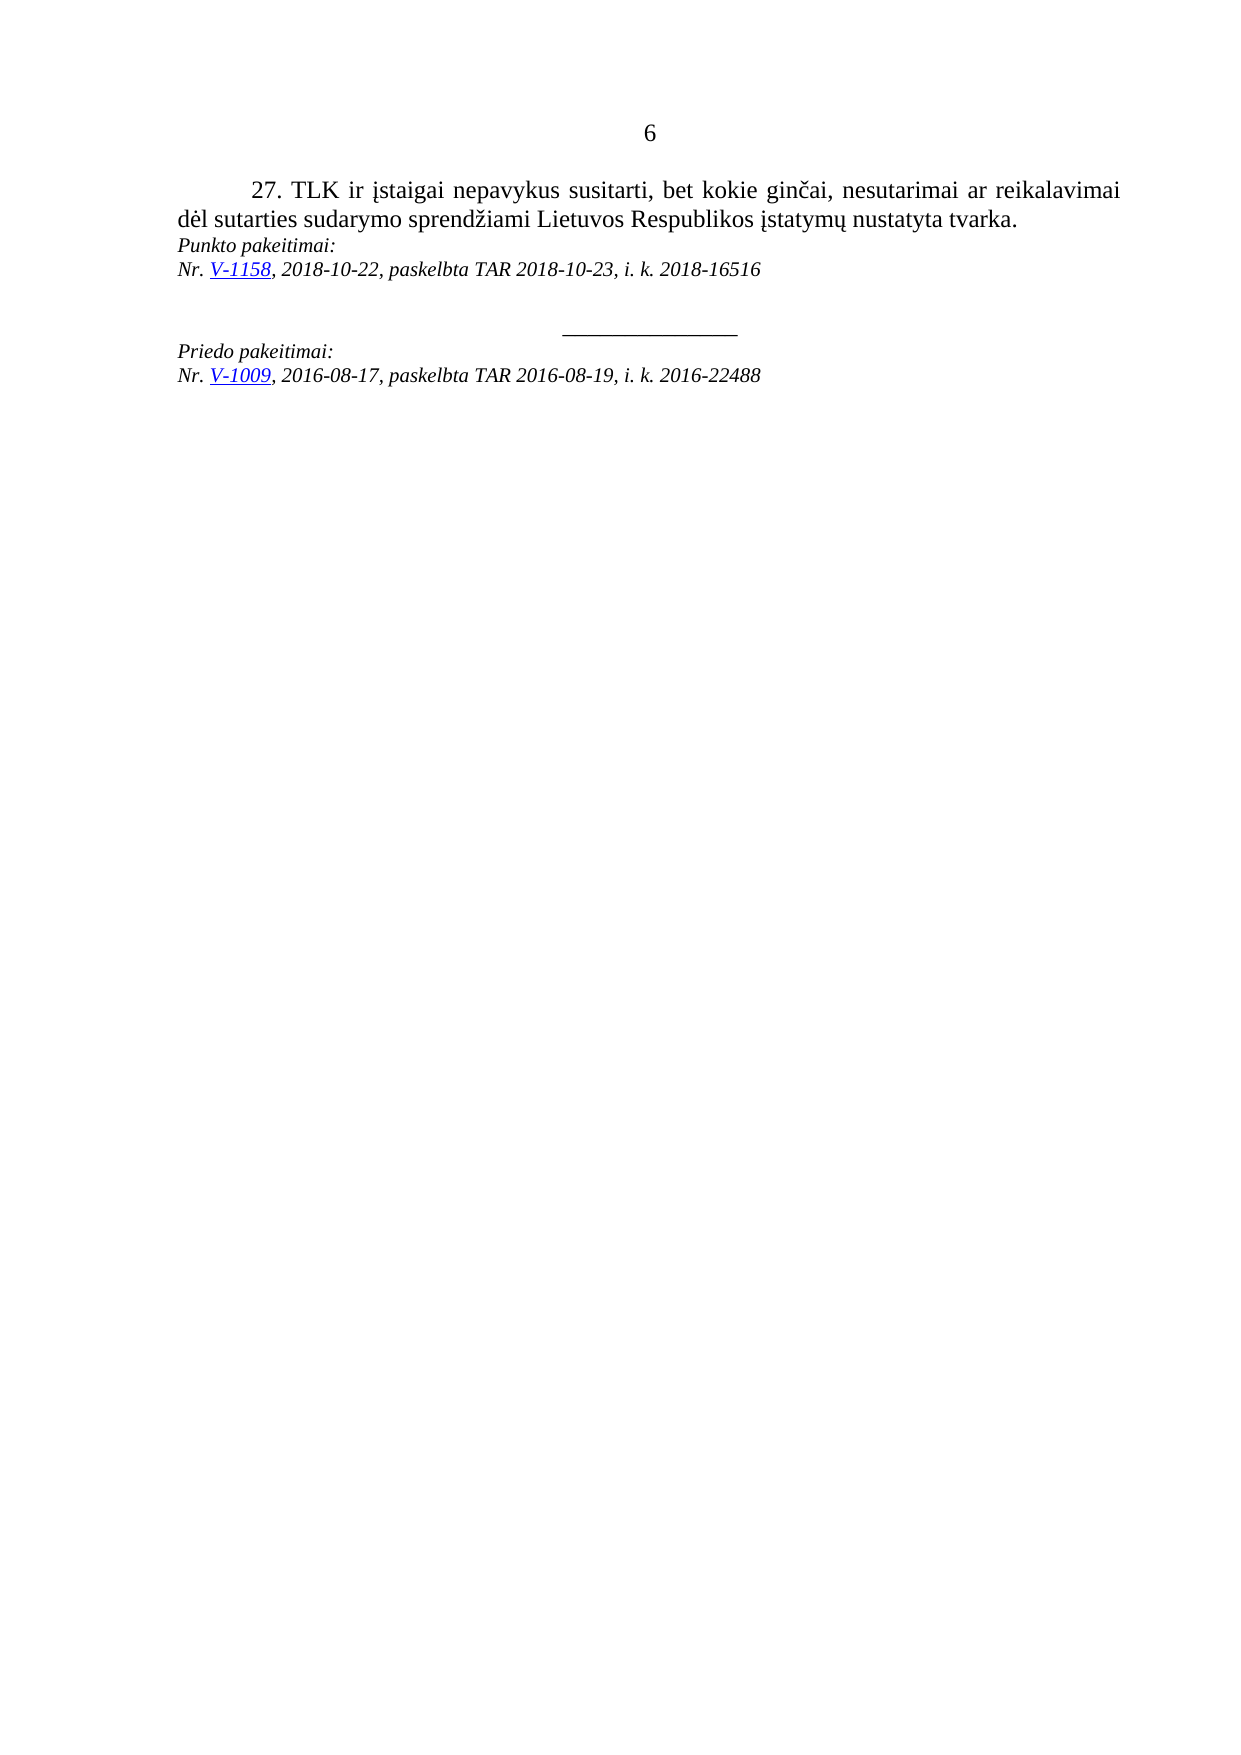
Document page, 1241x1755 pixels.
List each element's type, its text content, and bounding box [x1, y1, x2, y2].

text Punkto pakeitimai: [177, 233, 1122, 257]
text ______________ [177, 310, 1122, 339]
text Nr. V-1009, 2016-08-17, paskelbta TAR 2016-08-19, i. k. 2016-22488 [177, 363, 1122, 387]
text Priedo pakeitimai: [177, 339, 1122, 363]
text Nr. V-1158, 2018-10-22, paskelbta TAR 2018-10-23, i. k. 2018-16516 [177, 257, 1122, 281]
text 27. TLK ir įstaigai nepavykus susitarti, bet kokie ginčai, nesutarimai ar reikalavimai dėl sutarties sudarymo sprendžiami Lietuvos Respublikos įstatymų nustatyta tvarka. [177, 176, 1122, 233]
